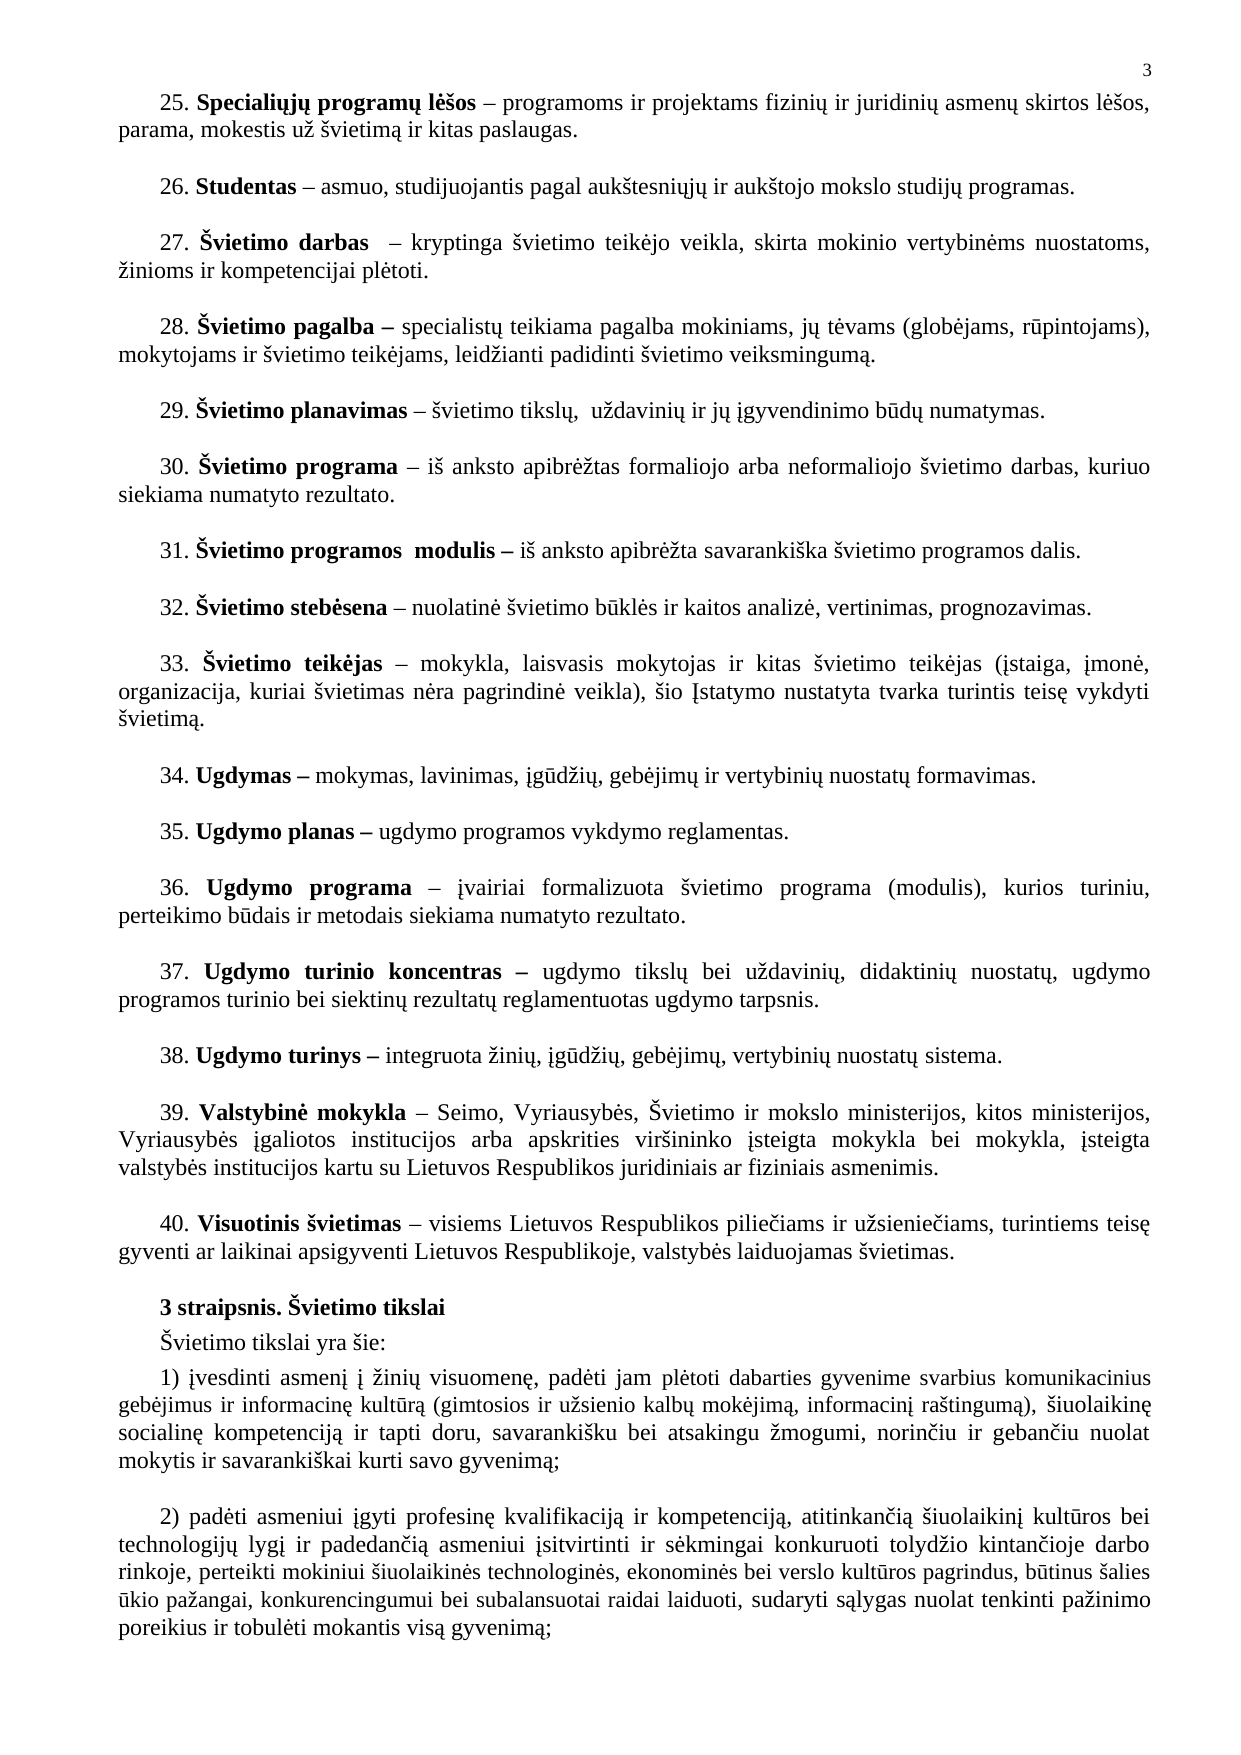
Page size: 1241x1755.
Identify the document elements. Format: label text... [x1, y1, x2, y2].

text 29. Švietimo planavimas – švietimo tikslų, uždavinių ir jų įgyvendinimo būdų numatymas. [118, 396, 1152, 424]
text 1) įvesdinti asmenį į žinių visuomenę, padėti jam plėtoti dabarties gyvenime svarbius komunikacinius gebėjimus ir informacinę kultūrą (gimtosios ir užsienio kalbų mokėjimą, informacinį raštingumą), šiuolaikinę socialinę kompetenciją ir tapti doru, savarankišku bei atsakingu žmogumi, norinčiu ir gebančiu nuolat mokytis ir savarankiškai kurti savo gyvenimą; [118, 1363, 1152, 1473]
text 31. Švietimo programos modulis – iš anksto apibrėžta savarankiška švietimo programos dalis. [118, 536, 1152, 564]
text 33. Švietimo teikėjas – mokykla, laisvasis mokytojas ir kitas švietimo teikėjas (įstaiga, įmonė, organizacija, kuriai švietimas nėra pagrindinė veikla), šio Įstatymo nustatyta tvarka turintis teisę vykdyti švietimą. [118, 649, 1152, 732]
text 27. Švietimo darbas – kryptinga švietimo teikėjo veikla, skirta mokinio vertybinėms nuostatoms, žinioms ir kompetencijai plėtoti. [118, 228, 1152, 283]
text 32. Švietimo stebėsena – nuolatinė švietimo būklės ir kaitos analizė, vertinimas, prognozavimas. [118, 593, 1152, 620]
text 3 straipsnis. Švietimo tikslai [118, 1293, 1152, 1321]
text 25. Specialiųjų programų lėšos – programoms ir projektams fizinių ir juridinių asmenų skirtos lėšos, parama, mokestis už švietimą ir kitas paslaugas. [118, 88, 1152, 143]
text 30. Švietimo programa – iš anksto apibrėžtas formaliojo arba neformaliojo švietimo darbas, kuriuo siekiama numatyto rezultato. [118, 452, 1152, 508]
text 28. Švietimo pagalba – specialistų teikiama pagalba mokiniams, jų tėvams (globėjams, rūpintojams), mokytojams ir švietimo teikėjams, leidžianti padidinti švietimo veiksmingumą. [118, 312, 1152, 367]
text 35. Ugdymo planas – ugdymo programos vykdymo reglamentas. [118, 817, 1152, 844]
text 39. Valstybinė mokykla – Seimo, Vyriausybės, Švietimo ir mokslo ministerijos, kitos ministerijos, Vyriausybės įgaliotos institucijos arba apskrities viršininko įsteigta mokykla bei mokykla, įsteigta valstybės institucijos kartu su Lietuvos Respublikos juridiniais ar fiziniais asmenimis. [118, 1098, 1152, 1180]
text 34. Ugdymas – mokymas, lavinimas, įgūdžių, gebėjimų ir vertybinių nuostatų formavimas. [118, 761, 1152, 788]
text 38. Ugdymo turinys – integruota žinių, įgūdžių, gebėjimų, vertybinių nuostatų sistema. [118, 1041, 1152, 1069]
text 37. Ugdymo turinio koncentras – ugdymo tikslų bei uždavinių, didaktinių nuostatų, ugdymo programos turinio bei siektinų rezultatų reglamentuotas ugdymo tarpsnis. [118, 957, 1152, 1012]
text Švietimo tikslai yra šie: [118, 1328, 1152, 1356]
text 2) padėti asmeniui įgyti profesinę kvalifikaciją ir kompetenciją, atitinkančią šiuolaikinį kultūros bei technologijų lygį ir padedančią asmeniui įsitvirtinti ir sėkmingai konkuruoti tolydžio kintančioje darbo rinkoje, perteikti mokiniui šiuolaikinės technologinės, ekonominės bei verslo kultūros pagrindus, būtinus šalies ūkio pažangai, konkurencingumui bei subalansuotai raidai laiduoti, sudaryti sąlygas nuolat tenkinti pažinimo poreikius ir tobulėti mokantis visą gyvenimą; [118, 1502, 1152, 1640]
text 26. Studentas – asmuo, studijuojantis pagal aukštesniųjų ir aukštojo mokslo studijų programas. [118, 172, 1152, 199]
text 36. Ugdymo programa – įvairiai formalizuota švietimo programa (modulis), kurios turiniu, perteikimo būdais ir metodais siekiama numatyto rezultato. [118, 873, 1152, 928]
text 40. Visuotinis švietimas – visiems Lietuvos Respublikos piliečiams ir užsieniečiams, turintiems teisę gyventi ar laikinai apsigyventi Lietuvos Respublikoje, valstybės laiduojamas švietimas. [118, 1209, 1152, 1264]
